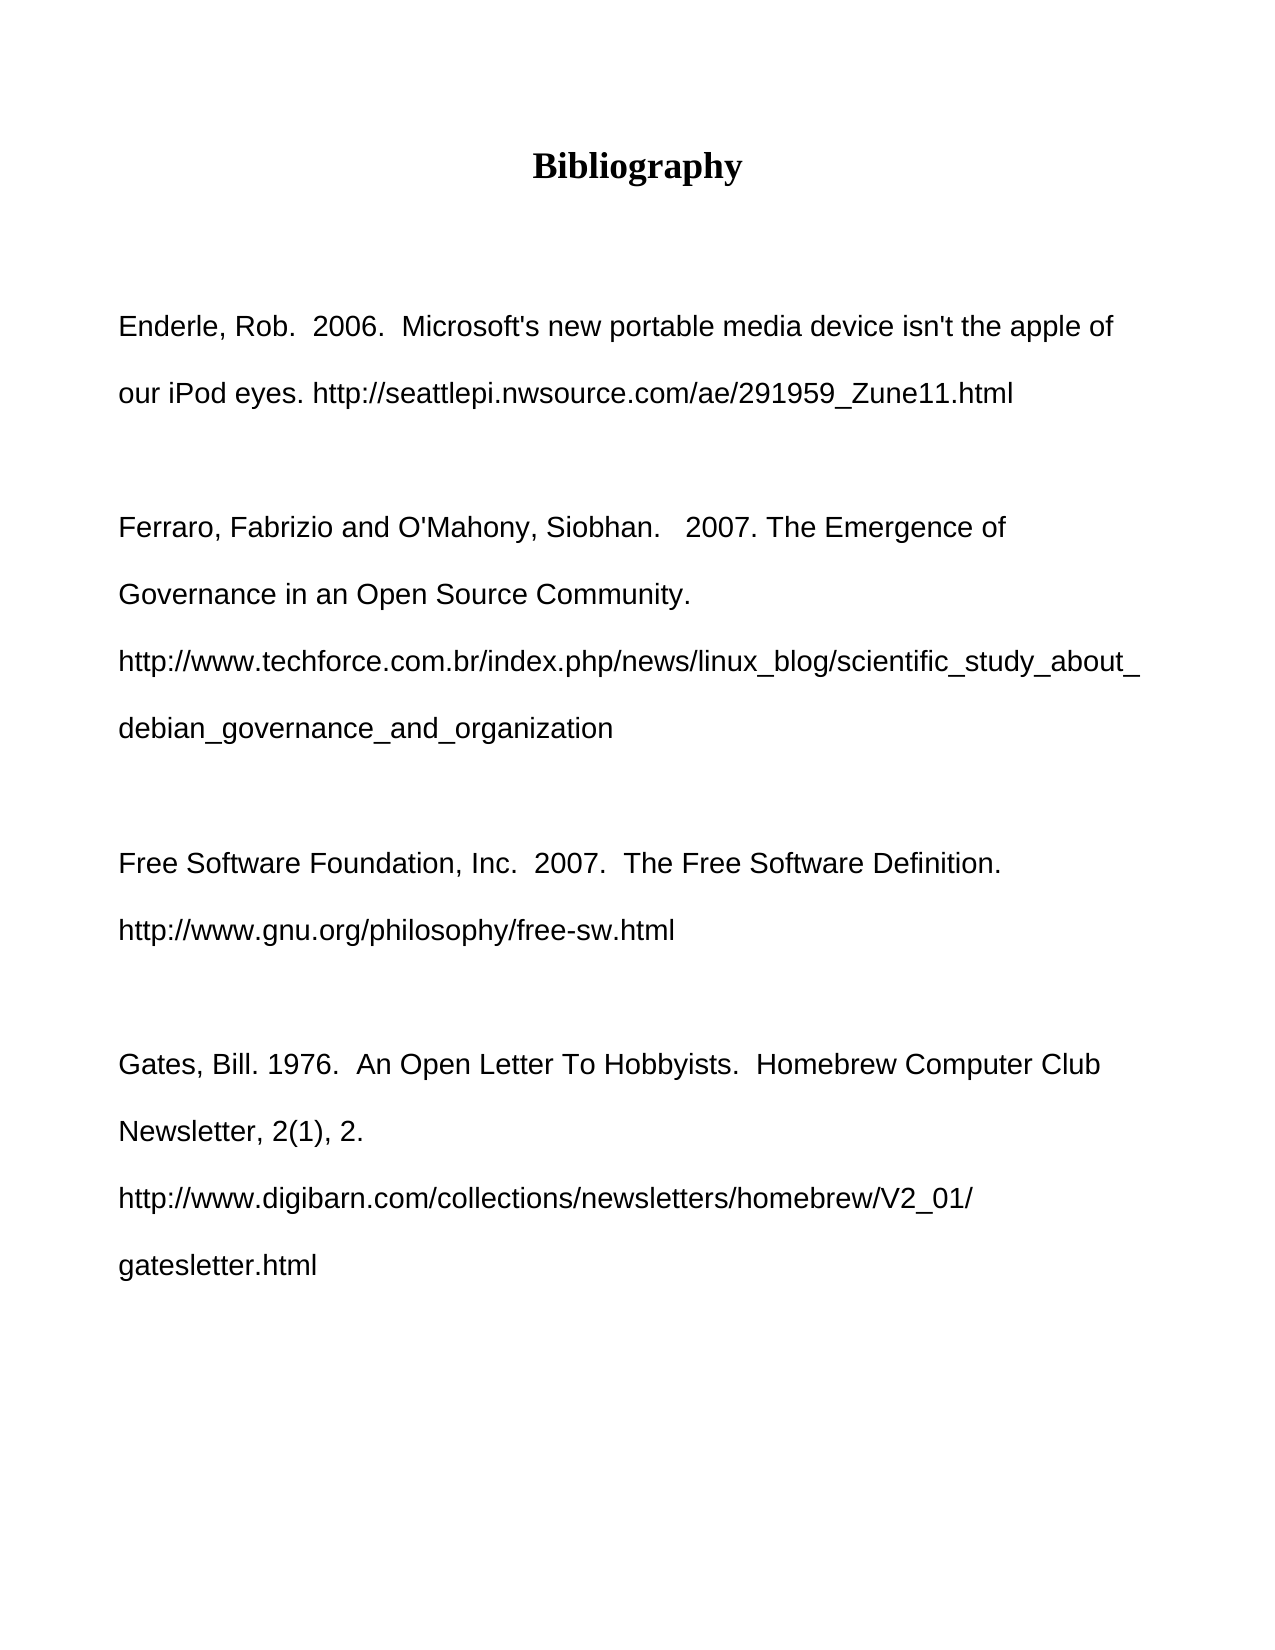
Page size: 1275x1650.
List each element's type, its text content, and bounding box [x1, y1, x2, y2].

title Bibliography [118, 143, 1157, 186]
text http://www.gnu.org/philosophy/free-sw.html [118, 913, 1157, 946]
text Gates, Bill. 1976. An Open Letter To Hobbyists. Homebrew Computer Club Newsletter, 2(1), 2. [118, 1047, 1157, 1147]
text Ferraro, Fabrizio and O'Mahony, Siobhan. 2007. The Emergence of Governance in an Open Source Community. http://www.techforce.com.br/index.php/news/linux_blog/scientific_study_about_debian_governance_and_organization [118, 510, 1157, 812]
text Enderle, Rob. 2006. Microsoft's new portable media device isn't the apple of our iPod eyes. http://seattlepi.nwsource.com/ae/291959_Zune11.html [118, 309, 1157, 409]
text http://www.digibarn.com/collections/newsletters/homebrew/V2_01/gatesletter.html [118, 1181, 1157, 1282]
text Free Software Foundation, Inc. 2007. The Free Software Definition. [118, 846, 1157, 879]
